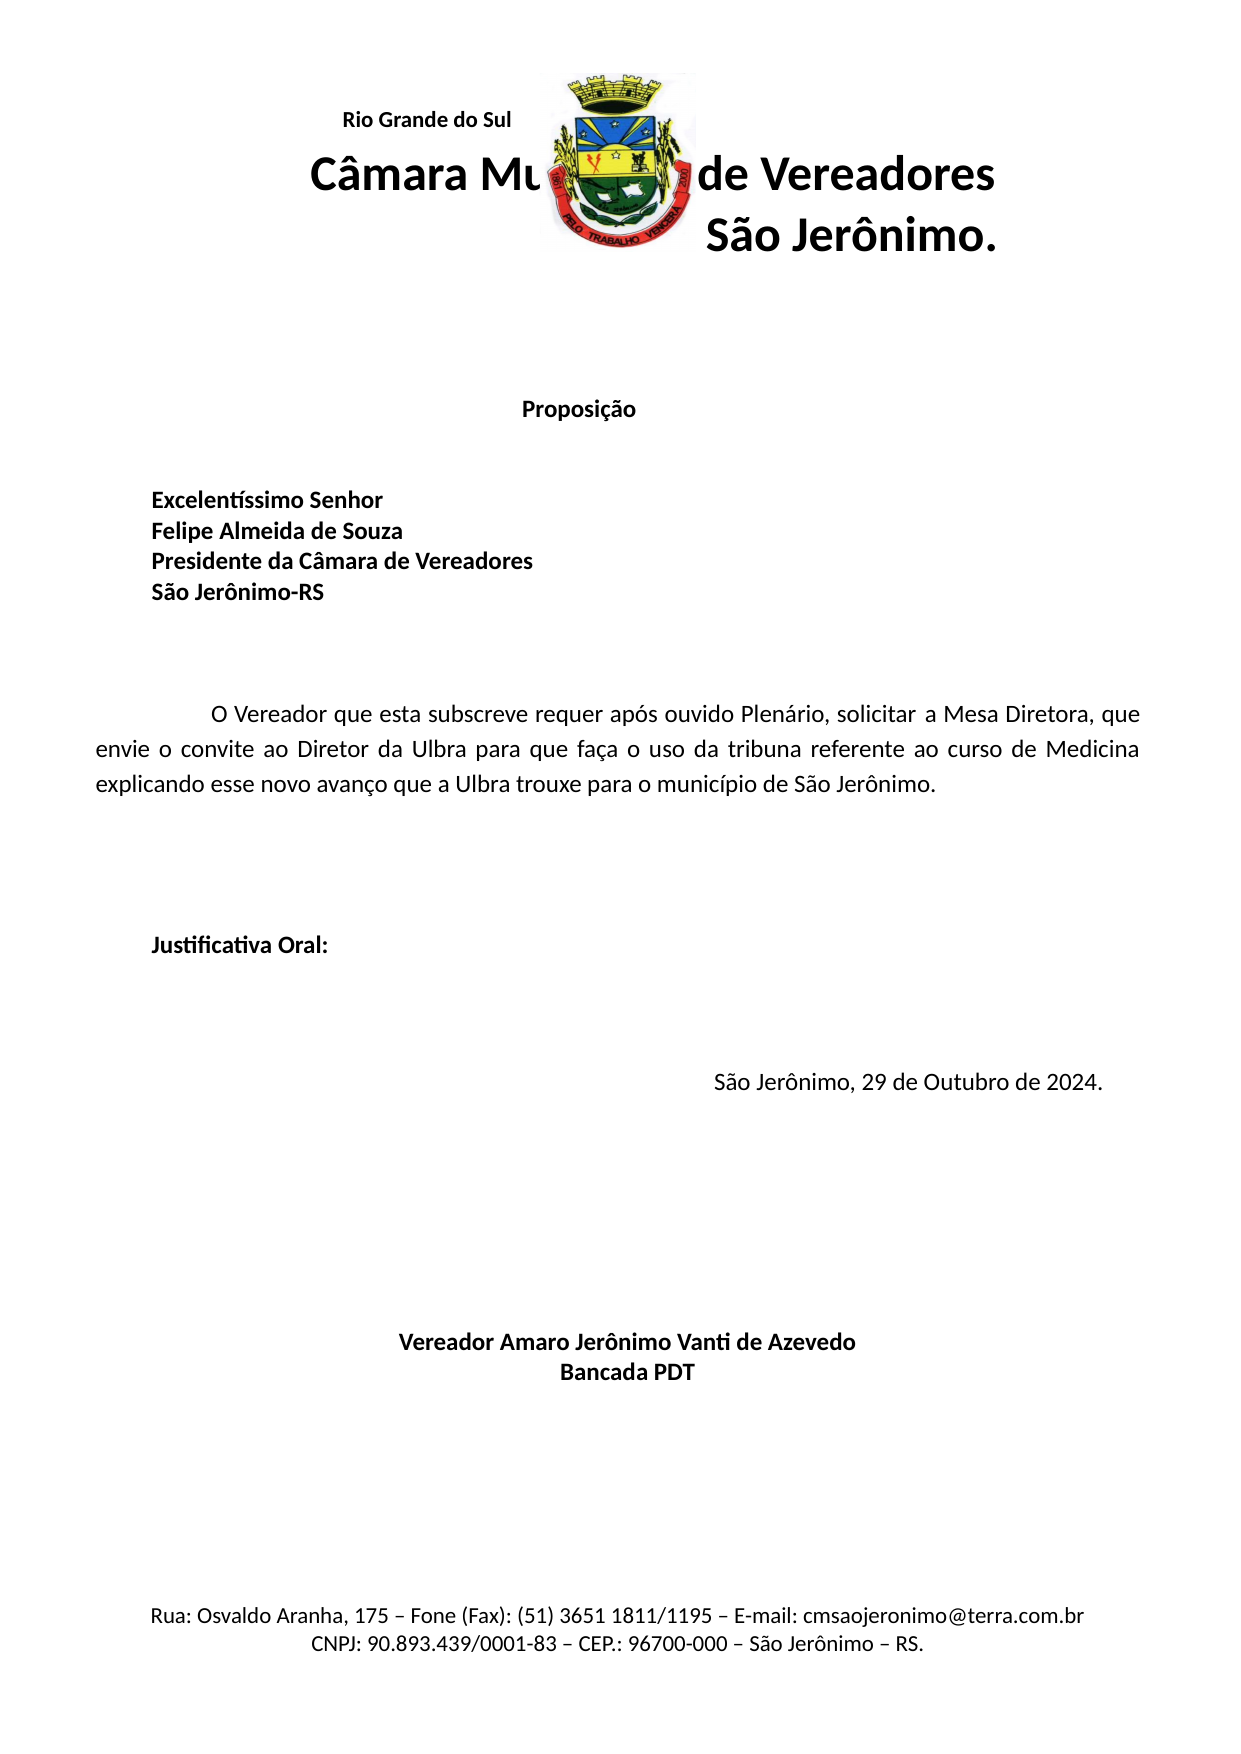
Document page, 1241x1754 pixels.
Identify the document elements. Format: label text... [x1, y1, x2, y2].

text São Jerônimo, 29 de Outubro de 2024. [151, 1067, 1103, 1097]
text Proposição [420, 393, 1103, 423]
subtitle Bancada PDT [152, 1356, 1103, 1387]
text Presidente da Câmara de Vereadores [151, 545, 1103, 576]
text Vereador Amaro Jerônimo Vanti de Azevedo [152, 1326, 1103, 1356]
text São Jerônimo-RS [151, 576, 1103, 606]
text Justificativa Oral: [151, 929, 1103, 960]
text Felipe Almeida de Souza [151, 515, 1103, 545]
text Excelentíssimo Senhor [151, 484, 1103, 515]
text O Vereador que esta subscreve requer após ouvido Plenário, solicitar a Mesa Diretora, que envie o convite ao Diretor da Ulbra para que faça o uso da tribuna referente ao curso de Medicina explicando esse novo avanço que a Ulbra trouxe para o município de São Jerônimo. [95, 698, 1141, 798]
